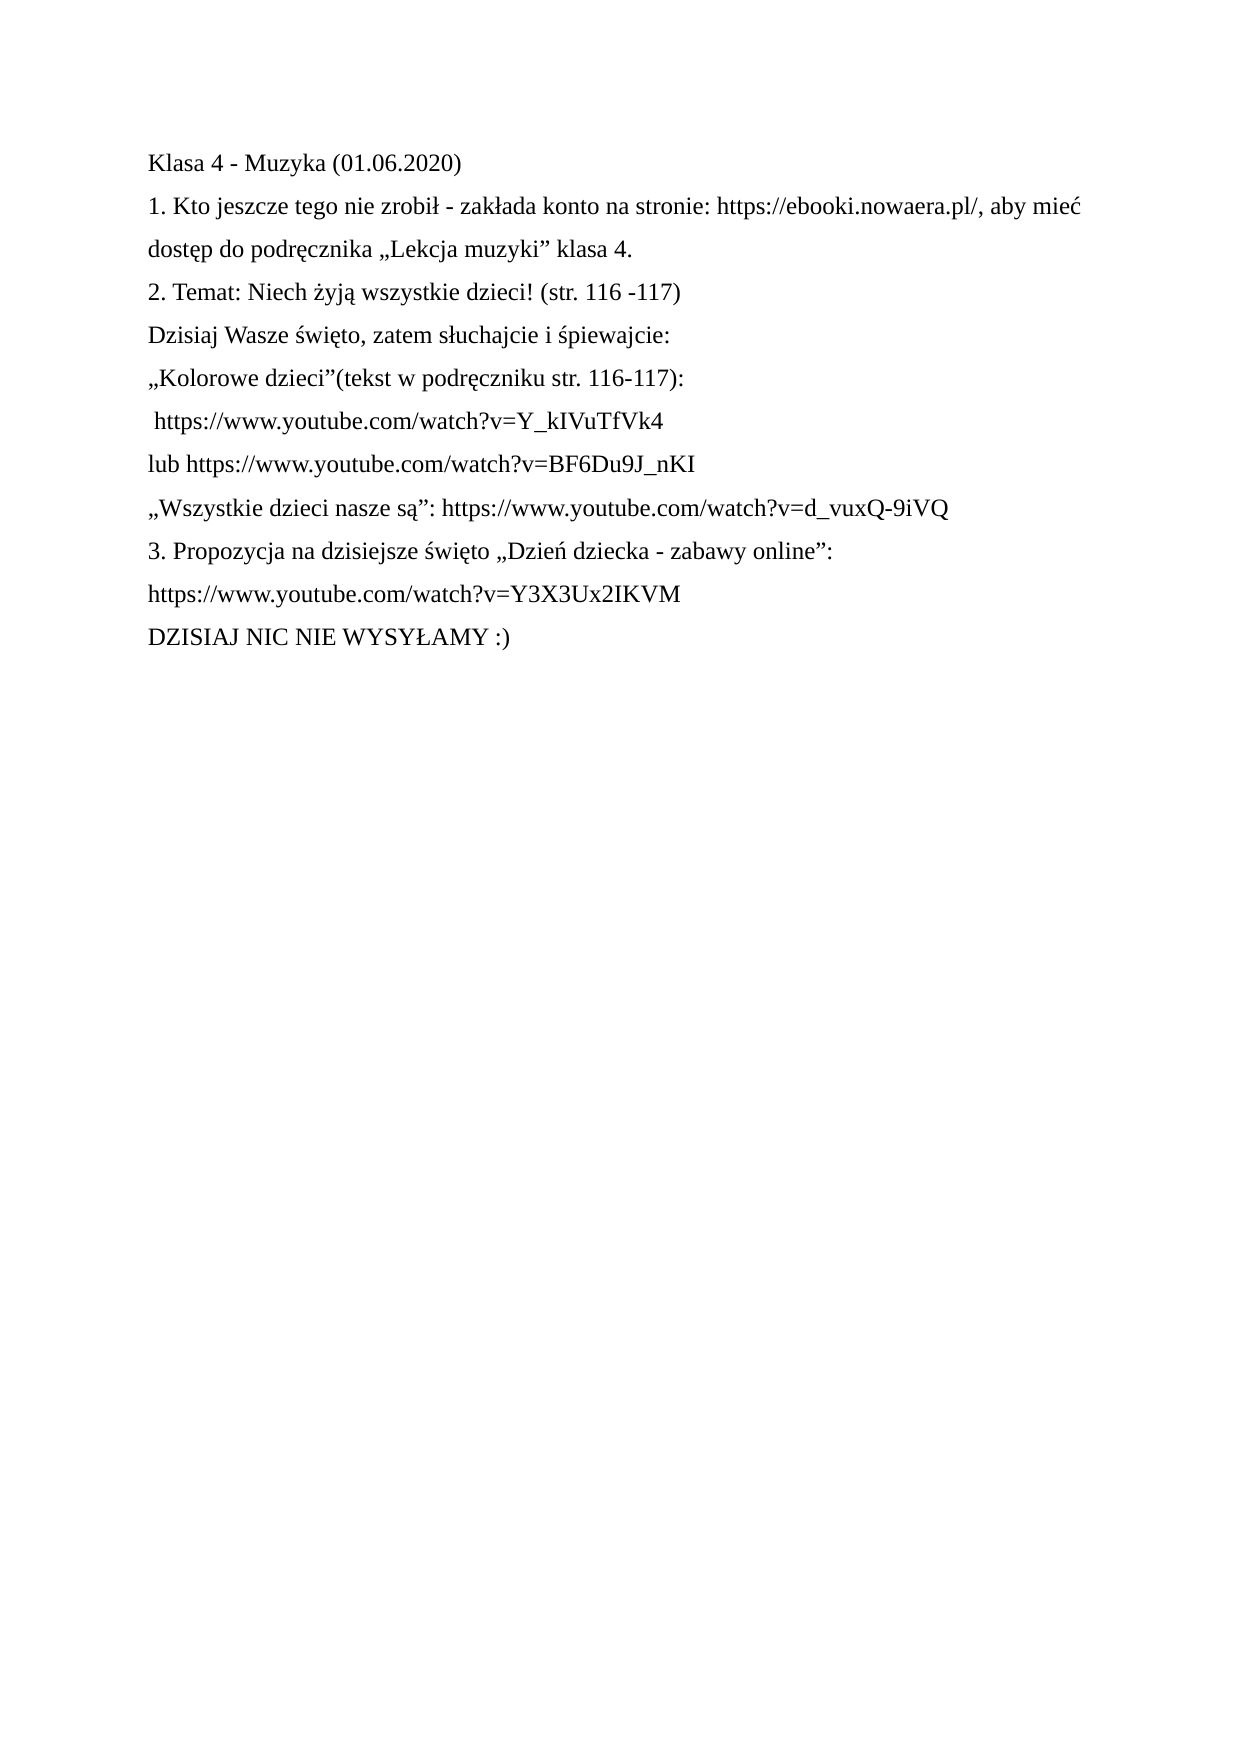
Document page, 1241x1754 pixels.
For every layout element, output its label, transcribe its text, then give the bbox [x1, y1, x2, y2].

text DZISIAJ NIC NIE WYSYŁAMY :) [148, 622, 1093, 651]
text https://www.youtube.com/watch?v=Y_kIVuTfVk4 [148, 406, 1093, 435]
text 2. Temat: Niech żyją wszystkie dzieci! (str. 116 -117) [148, 277, 1093, 306]
text Dzisiaj Wasze święto, zatem słuchajcie i śpiewajcie: [148, 320, 1093, 349]
text 3. Propozycja na dzisiejsze święto „Dzień dziecka - zabawy online”: https://www.youtube.com/watch?v=Y3X3Ux2IKVM [148, 536, 1093, 608]
text 1. Kto jeszcze tego nie zrobił - zakłada konto na stronie: https://ebooki.nowaera.pl/, aby mieć dostęp do podręcznika „Lekcja muzyki” klasa 4. [148, 191, 1093, 263]
text „Kolorowe dzieci”(tekst w podręczniku str. 116-117): [148, 363, 1093, 392]
text „Wszystkie dzieci nasze są”: https://www.youtube.com/watch?v=d_vuxQ-9iVQ [148, 493, 1093, 521]
text lub https://www.youtube.com/watch?v=BF6Du9J_nKI [148, 449, 1093, 478]
text Klasa 4 - Muzyka (01.06.2020) [148, 148, 1093, 176]
